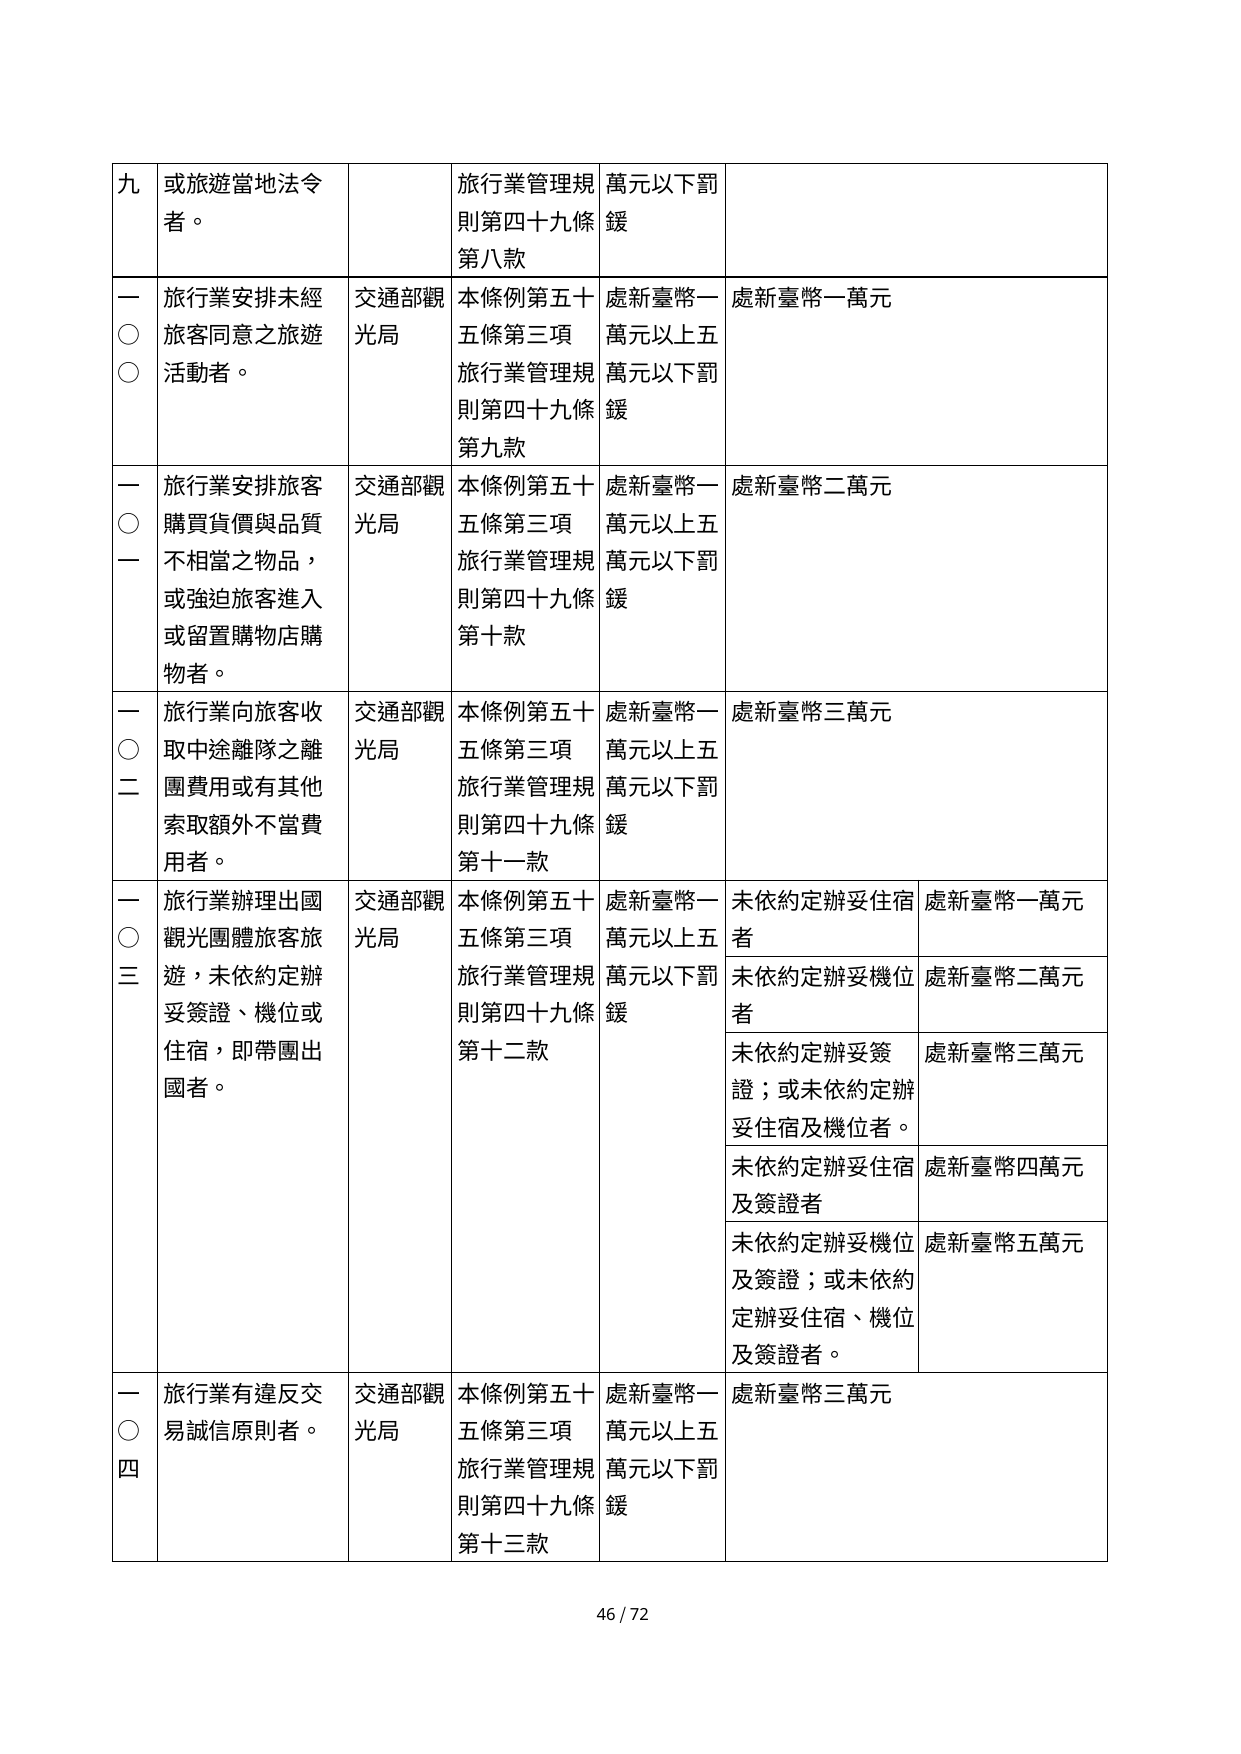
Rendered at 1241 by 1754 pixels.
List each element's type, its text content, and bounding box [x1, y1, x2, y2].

table_cell 旅行業安排未經旅客同意之旅遊活動者。 [158, 278, 348, 465]
table_cell 本條例第五十五條第三項 旅行業管理規則第四十九條第十一款 [452, 692, 599, 879]
table_cell 九 [113, 164, 157, 276]
table_cell 未依約定辦妥住宿及簽證者 [726, 1146, 918, 1221]
table_cell [1108, 1032, 1119, 1145]
table_cell [1108, 163, 1119, 276]
table_cell 交通部觀光局 [349, 466, 451, 691]
table_cell 本條例第五十五條第三項 旅行業管理規則第四十九條第十三款 [452, 1373, 599, 1561]
table_cell 處新臺幣二萬元 [919, 957, 1107, 1032]
table_cell 旅行業安排旅客購買貨價與品質不相當之物品，或強迫旅客進入或留置購物店購物者。 [158, 466, 348, 691]
table_cell 旅行業管理規則第四十九條第八款 [452, 164, 599, 276]
table_cell 一○一 [113, 466, 157, 691]
table_cell 處新臺幣一萬元以上五萬元以下罰鍰 [600, 881, 725, 1372]
table_cell 一○三 [113, 881, 157, 1372]
table_cell 處新臺幣一萬元以上五萬元以下罰鍰 [600, 692, 725, 879]
table_cell 本條例第五十五條第三項 旅行業管理規則第四十九條第九款 [452, 278, 599, 465]
table_cell 交通部觀光局 [349, 1373, 451, 1561]
table_cell [1108, 880, 1119, 956]
table_cell 處新臺幣三萬元 [726, 692, 1107, 879]
table_cell 旅行業有違反交易誠信原則者。 [158, 1373, 348, 1561]
table_cell 交通部觀光局 [349, 881, 451, 1372]
table_cell 處新臺幣三萬元 [726, 1373, 1107, 1561]
table_cell 處新臺幣一萬元 [919, 881, 1107, 956]
table_cell 萬元以下罰鍰 [600, 164, 725, 276]
table_cell 處新臺幣二萬元 [726, 466, 1107, 691]
table_cell 處新臺幣三萬元 [919, 1033, 1107, 1145]
table_cell 或旅遊當地法令者。 [158, 164, 348, 276]
table_cell 旅行業辦理出國觀光團體旅客旅遊，未依約定辦妥簽證、機位或住宿，即帶團出國者。 [158, 881, 348, 1372]
table_cell 旅行業向旅客收取中途離隊之離團費用或有其他索取額外不當費用者。 [158, 692, 348, 879]
table_cell 處新臺幣一萬元 [726, 278, 1107, 465]
table_cell [1108, 1145, 1119, 1221]
table_cell 交通部觀光局 [349, 692, 451, 879]
table_cell 交通部觀光局 [349, 278, 451, 465]
table_cell [1108, 1221, 1119, 1372]
table_cell 未依約定辦妥簽證；或未依約定辦妥住宿及機位者。 [726, 1033, 918, 1145]
table_cell [1108, 276, 1119, 465]
table_cell 處新臺幣一萬元以上五萬元以下罰鍰 [600, 466, 725, 691]
table_cell [1108, 691, 1119, 879]
table_cell 本條例第五十五條第三項 旅行業管理規則第四十九條第十二款 [452, 881, 599, 1372]
table_cell 一○四 [113, 1373, 157, 1561]
table_cell 處新臺幣四萬元 [919, 1146, 1107, 1221]
table_cell [1108, 1372, 1119, 1561]
table_cell 未依約定辦妥機位及簽證；或未依約定辦妥住宿、機位及簽證者。 [726, 1222, 918, 1372]
table_cell 處新臺幣一萬元以上五萬元以下罰鍰 [600, 278, 725, 465]
table_cell [349, 164, 451, 276]
table_cell 本條例第五十五條第三項 旅行業管理規則第四十九條第十款 [452, 466, 599, 691]
table_cell 未依約定辦妥住宿者 [726, 881, 918, 956]
table_cell 一○○ [113, 278, 157, 465]
table_cell 未依約定辦妥機位者 [726, 957, 918, 1032]
table_cell 處新臺幣五萬元 [919, 1222, 1107, 1372]
table_cell [1108, 956, 1119, 1032]
table_cell 一○二 [113, 692, 157, 879]
table_cell 處新臺幣一萬元以上五萬元以下罰鍰 [600, 1373, 725, 1561]
table_cell [1108, 465, 1119, 691]
table_cell [726, 164, 1107, 276]
